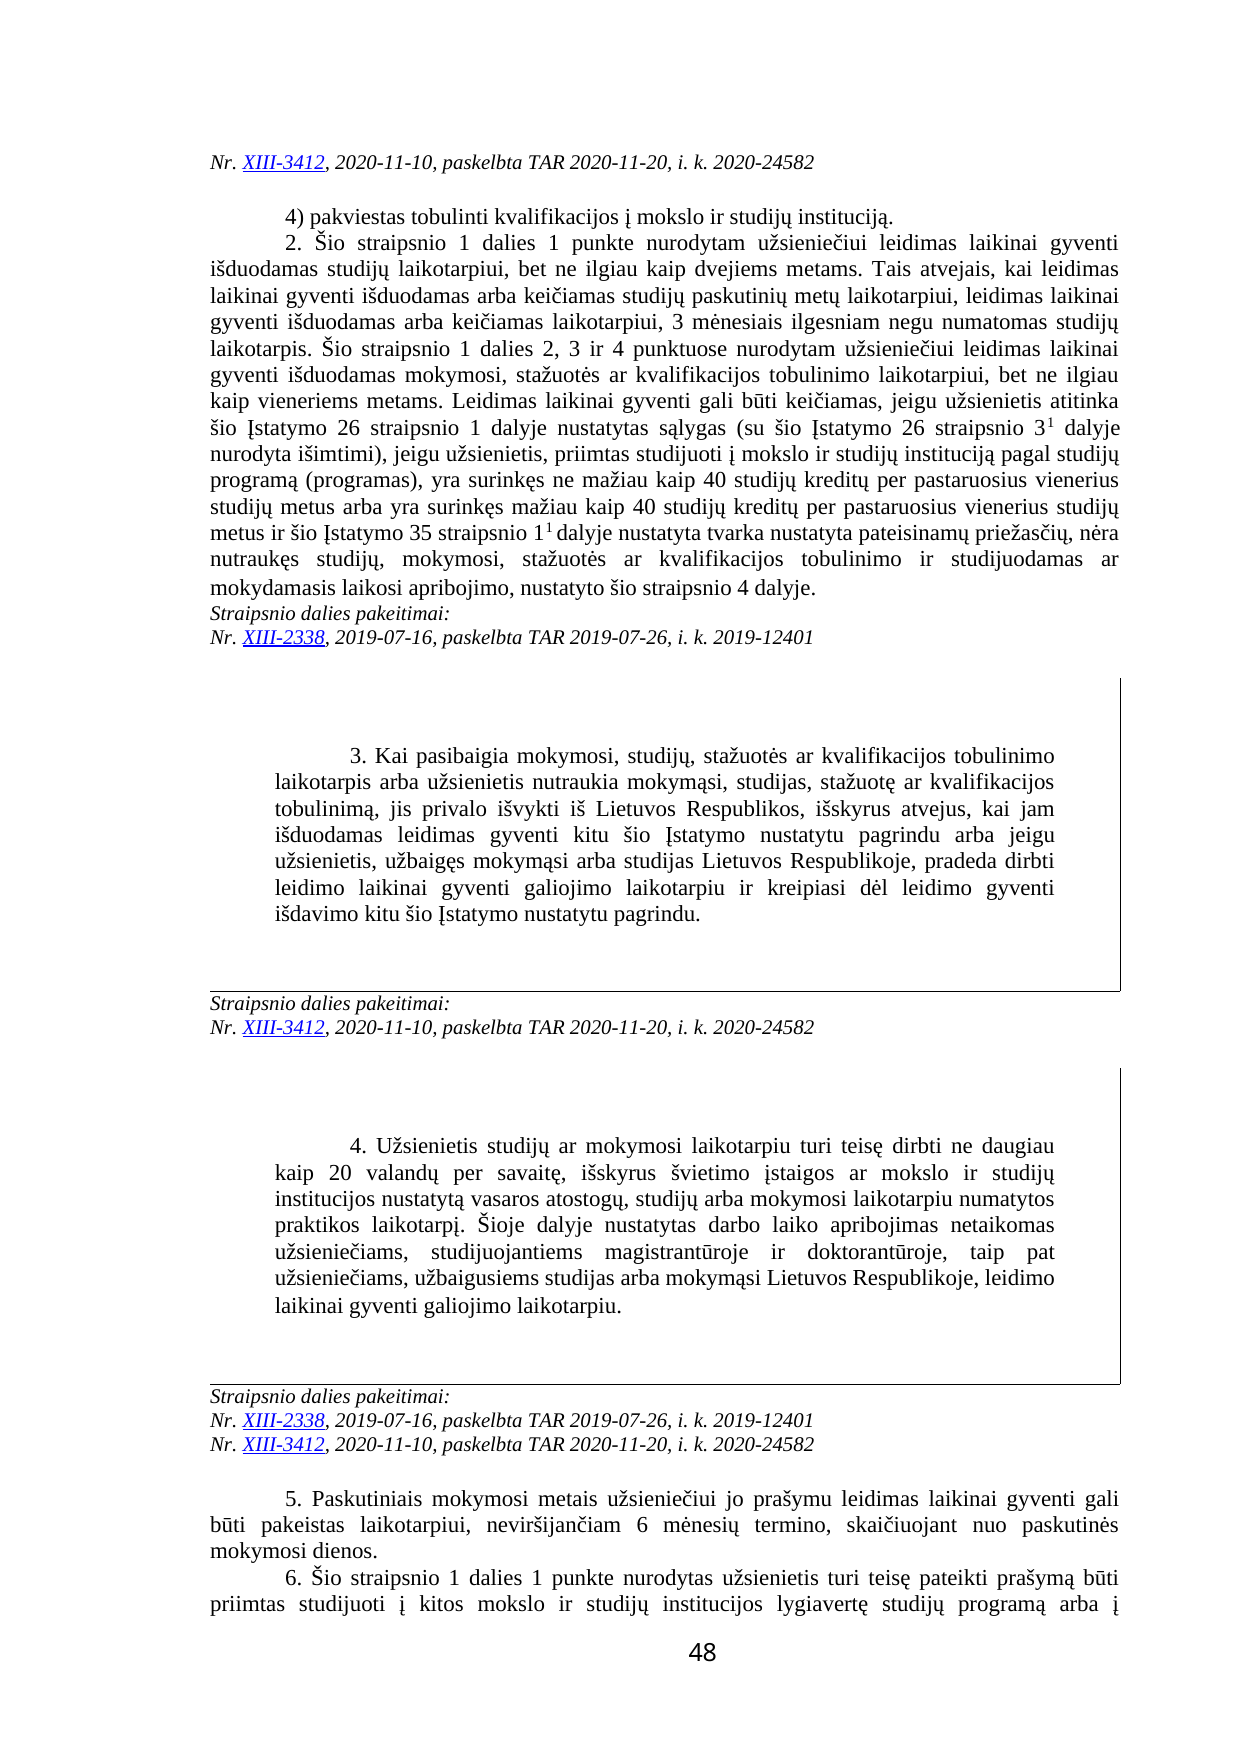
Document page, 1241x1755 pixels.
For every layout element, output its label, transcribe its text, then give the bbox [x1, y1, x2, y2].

text 4) pakviestas tobulinti kvalifikacijos į mokslo ir studijų instituciją. [210, 203, 1120, 229]
text Nr. XIII-3412, 2020-11-10, paskelbta TAR 2020-11-20, i. k. 2020-24582 [210, 150, 1120, 174]
text Nr. XIII-3412, 2020-11-10, paskelbta TAR 2020-11-20, i. k. 2020-24582 [210, 1015, 1120, 1039]
text 2. Šio straipsnio 1 dalies 1 punkte nurodytam užsieniečiui leidimas laikinai gyventi išduodamas studijų laikotarpiui, bet ne ilgiau kaip dvejiems metams. Tais atvejais, kai leidimas laikinai gyventi išduodamas arba keičiamas studijų paskutinių metų laikotarpiui, leidimas laikinai gyventi išduodamas arba keičiamas laikotarpiui, 3 mėnesiais ilgesniam negu numatomas studijų laikotarpis. Šio straipsnio 1 dalies 2, 3 ir 4 punktuose nurodytam užsieniečiui leidimas laikinai gyventi išduodamas mokymosi, stažuotės ar kvalifikacijos tobulinimo laikotarpiui, bet ne ilgiau kaip vieneriems metams. Leidimas laikinai gyventi gali būti keičiamas, jeigu užsienietis atitinka šio Įstatymo 26 straipsnio 1 dalyje nustatytas sąlygas (su šio Įstatymo 26 straipsnio 31 dalyje nurodyta išimtimi), jeigu užsienietis, priimtas studijuoti į mokslo ir studijų instituciją pagal studijų programą (programas), yra surinkęs ne mažiau kaip 40 studijų kreditų per pastaruosius vienerius studijų metus arba yra surinkęs mažiau kaip 40 studijų kreditų per pastaruosius vienerius studijų metus ir šio Įstatymo 35 straipsnio 11 dalyje nustatyta tvarka nustatyta pateisinamų priežasčių, nėra nutraukęs studijų, mokymosi, stažuotės ar kvalifikacijos tobulinimo ir studijuodamas ar mokydamasis laikosi apribojimo, nustatyto šio straipsnio 4 dalyje. [210, 229, 1120, 601]
text 6. Šio straipsnio 1 dalies 1 punkte nurodytas užsienietis turi teisę pateikti prašymą būti priimtas studijuoti į kitos mokslo ir studijų institucijos lygiavertę studijų programą arba į [210, 1564, 1120, 1617]
text Straipsnio dalies pakeitimai: [210, 601, 1120, 624]
text Nr. XIII-2338, 2019-07-16, paskelbta TAR 2019-07-26, i. k. 2019-12401 [210, 1408, 1120, 1432]
text 5. Paskutiniais mokymosi metais užsieniečiui jo prašymu leidimas laikinai gyventi gali būti pakeistas laikotarpiui, neviršijančiam 6 mėnesių termino, skaičiuojant nuo paskutinės mokymosi dienos. [210, 1485, 1120, 1564]
text Straipsnio dalies pakeitimai: [210, 991, 1120, 1015]
text Straipsnio dalies pakeitimai: [210, 1384, 1120, 1408]
text Nr. XIII-3412, 2020-11-10, paskelbta TAR 2020-11-20, i. k. 2020-24582 [210, 1432, 1120, 1456]
text 3. Kai pasibaigia mokymosi, studijų, stažuotės ar kvalifikacijos tobulinimo laikotarpis arba užsienietis nutraukia mokymąsi, studijas, stažuotę ar kvalifikacijos tobulinimą, jis privalo išvykti iš Lietuvos Respublikos, išskyrus atvejus, kai jam išduodamas leidimas gyventi kitu šio Įstatymo nustatytu pagrindu arba jeigu užsienietis, užbaigęs mokymąsi arba studijas Lietuvos Respublikoje, pradeda dirbti leidimo laikinai gyventi galiojimo laikotarpiu ir kreipiasi dėl leidimo gyventi išdavimo kitu šio Įstatymo nustatytu pagrindu. [210, 677, 1120, 991]
text Nr. XIII-2338, 2019-07-16, paskelbta TAR 2019-07-26, i. k. 2019-12401 [210, 624, 1120, 649]
text 4. Užsienietis studijų ar mokymosi laikotarpiu turi teisę dirbti ne daugiau kaip 20 valandų per savaitę, išskyrus švietimo įstaigos ar mokslo ir studijų institucijos nustatytą vasaros atostogų, studijų arba mokymosi laikotarpiu numatytos praktikos laikotarpį. Šioje dalyje nustatytas darbo laiko apribojimas netaikomas užsieniečiams, studijuojantiems magistrantūroje ir doktorantūroje, taip pat užsieniečiams, užbaigusiems studijas arba mokymąsi Lietuvos Respublikoje, leidimo laikinai gyventi galiojimo laikotarpiu. [210, 1068, 1120, 1384]
